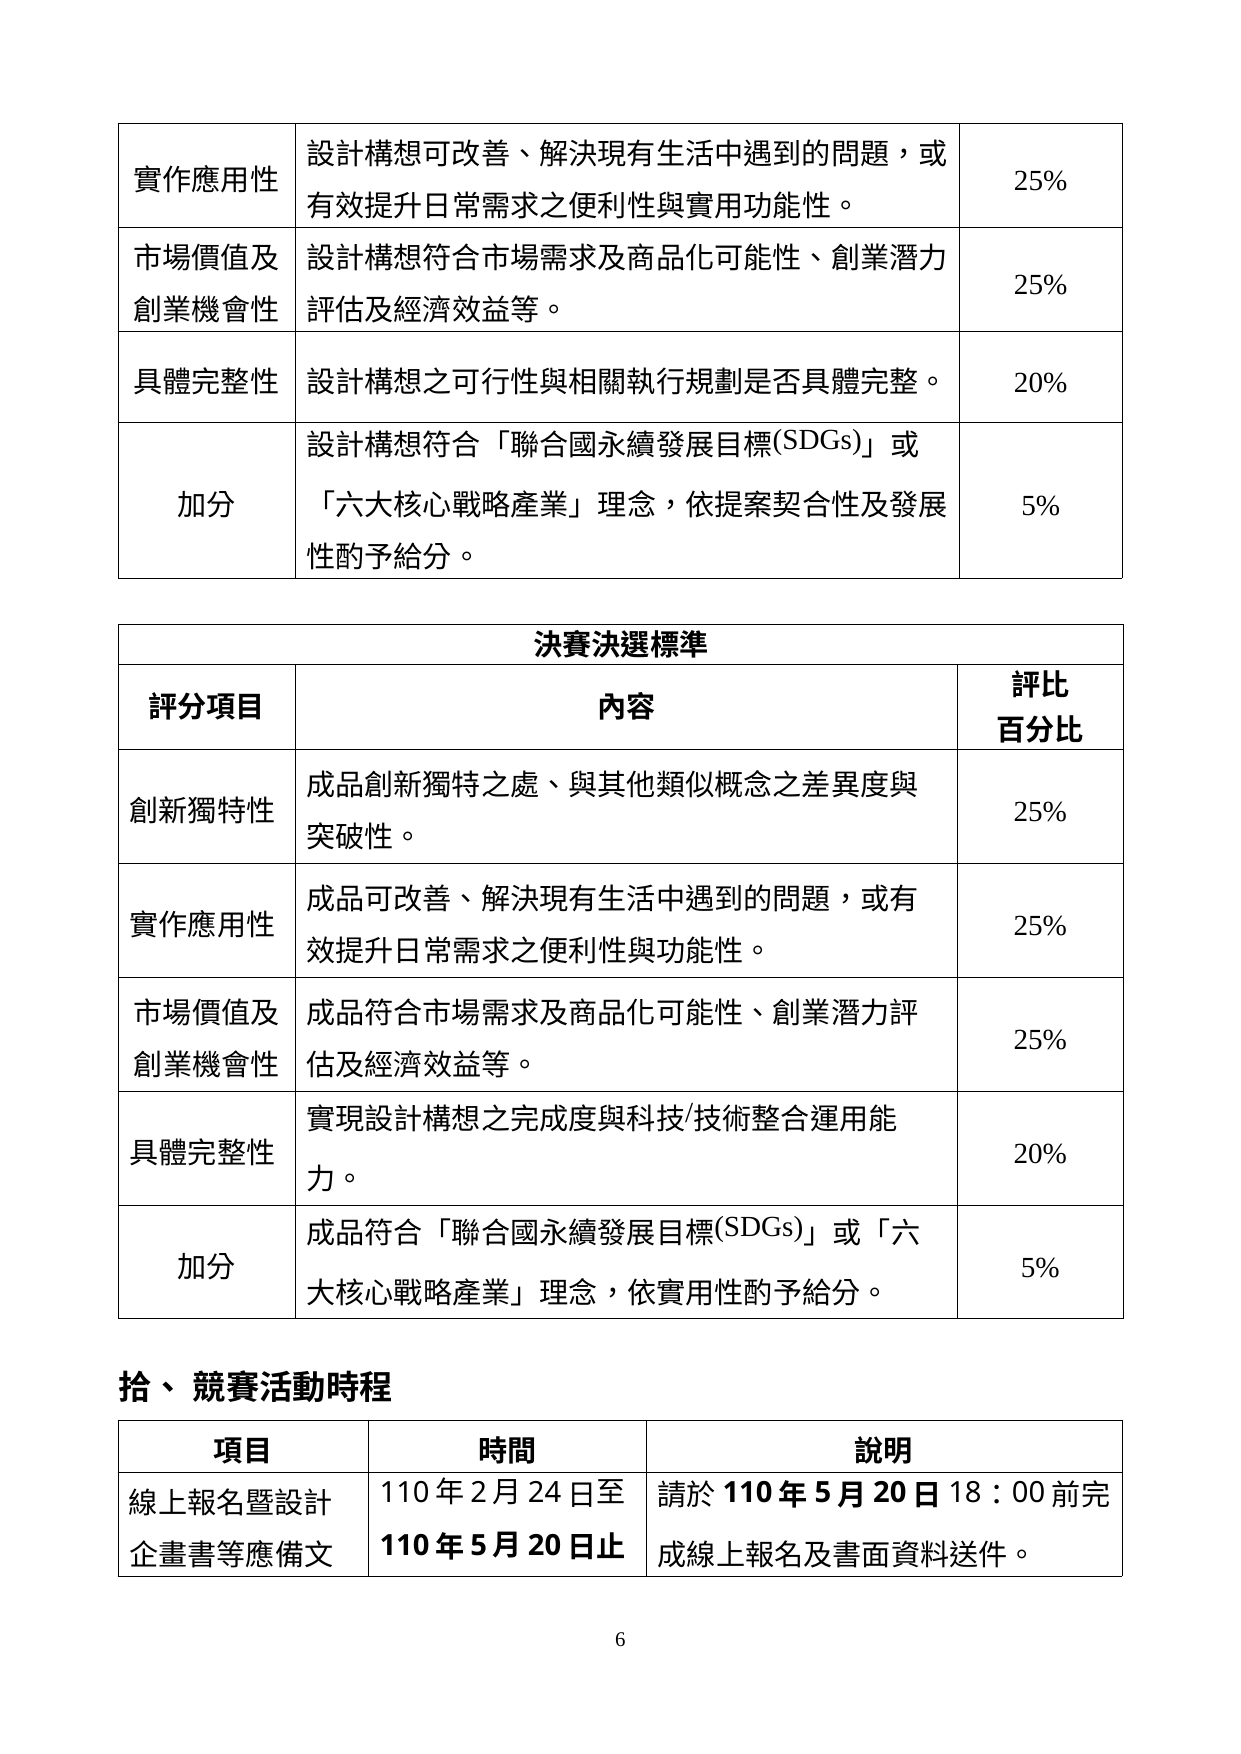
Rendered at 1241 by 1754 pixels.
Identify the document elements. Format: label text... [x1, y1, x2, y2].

table_cell 設計構想之可行性與相關執行規劃是否具體完整。 [296, 332, 959, 422]
table_cell 20% [958, 1092, 1123, 1204]
table_cell 成品符合「聯合國永續發展目標(SDGs)」或「六大核心戰略產業」理念，依實用性酌予給分。 [296, 1206, 957, 1318]
table_cell 設計構想符合市場需求及商品化可能性、創業潛力評估及經濟效益等。 [296, 228, 959, 331]
table_cell 市場價值及創業機會性 [119, 228, 295, 331]
table_header 說明 [647, 1421, 1122, 1472]
table_header 決賽決選標準 [119, 625, 1123, 664]
table_cell 內容 [296, 665, 957, 749]
table_cell 5% [958, 1206, 1123, 1318]
table_cell 5% [960, 423, 1122, 578]
table_cell 線上報名暨設計企畫書等應備文 [119, 1473, 368, 1576]
table_cell [208, 1319, 1123, 1364]
table_cell 25% [960, 228, 1122, 331]
table_cell 市場價值及創業機會性 [119, 978, 295, 1091]
table_cell 成品符合市場需求及商品化可能性、創業潛力評估及經濟效益等。 [296, 978, 957, 1091]
table_cell 設計構想可改善、解決現有生活中遇到的問題，或有效提升日常需求之便利性與實用功能性。 [296, 124, 959, 227]
table_cell 設計構想符合「聯合國永續發展目標(SDGs)」或「六大核心戰略產業」理念，依提案契合性及發展性酌予給分。 [296, 423, 959, 578]
table_cell 評分項目 [119, 665, 295, 749]
subtitle 拾、 競賽活動時程 [118, 1364, 1122, 1412]
table_cell 成品可改善、解決現有生活中遇到的問題，或有效提升日常需求之便利性與功能性。 [296, 864, 957, 977]
table_cell 具體完整性 [119, 1092, 295, 1204]
table_cell 加分 [119, 423, 295, 578]
table_cell [118, 1319, 207, 1364]
table_cell 實現設計構想之完成度與科技/技術整合運用能力。 [296, 1092, 957, 1204]
table_header 項目 [119, 1421, 368, 1472]
table_cell 110年2月24日至 110年5月20日止 [369, 1473, 646, 1576]
table_cell 25% [960, 124, 1122, 227]
table_cell 加分 [119, 1206, 295, 1318]
table_cell 25% [958, 750, 1123, 863]
table_cell 請於110年5月20日18：00前完成線上報名及書面資料送件。 [647, 1473, 1122, 1576]
table_cell 實作應用性 [119, 864, 295, 977]
table_cell 實作應用性 [119, 124, 295, 227]
table_cell 具體完整性 [119, 332, 295, 422]
table_cell 評比 百分比 [958, 665, 1123, 749]
table_cell 25% [958, 864, 1123, 977]
table_cell 25% [958, 978, 1123, 1091]
table_cell 成品創新獨特之處、與其他類似概念之差異度與突破性。 [296, 750, 957, 863]
table_cell 20% [960, 332, 1122, 422]
table_header 時間 [369, 1421, 646, 1472]
table_cell 創新獨特性 [119, 750, 295, 863]
